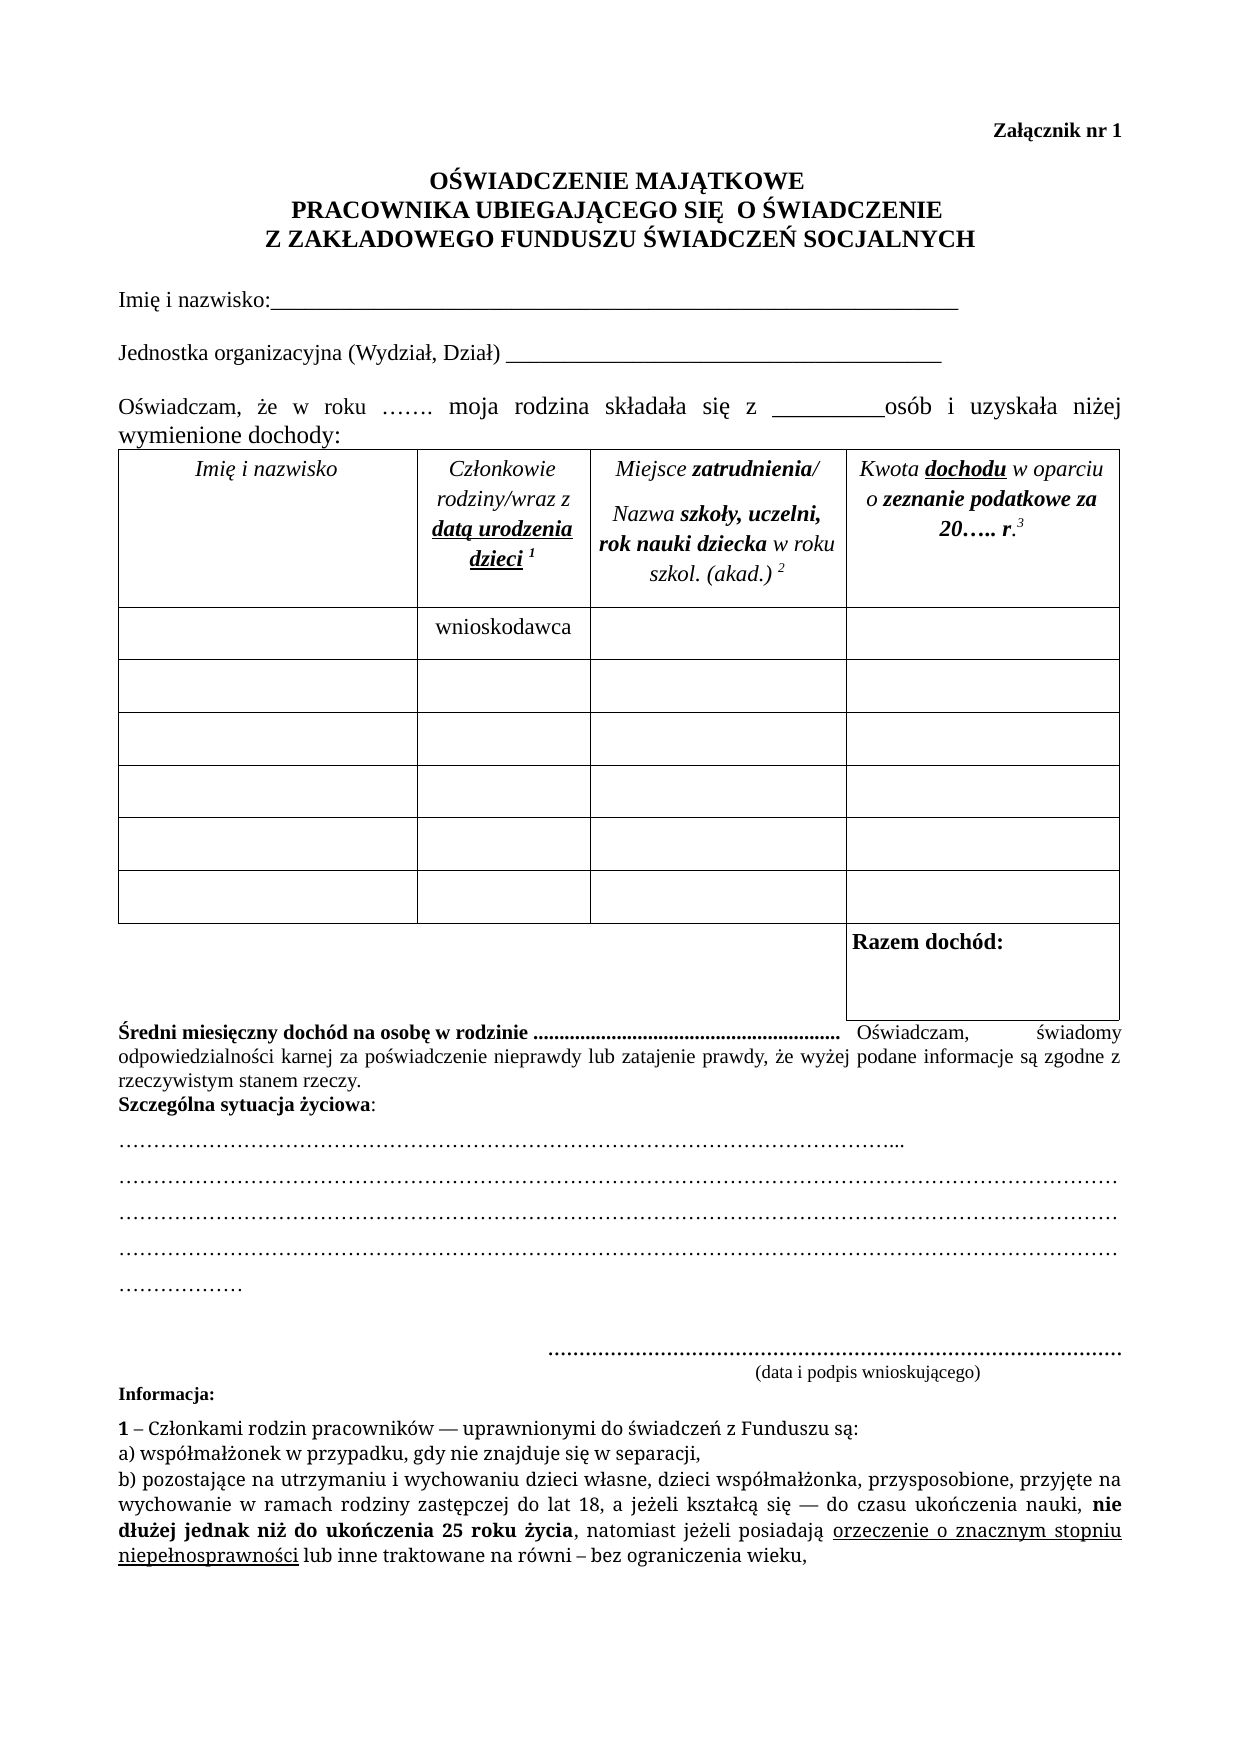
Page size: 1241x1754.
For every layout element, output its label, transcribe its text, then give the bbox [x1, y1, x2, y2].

text 1 – Członkami rodzin pracowników — uprawnionymi do świadczeń z Funduszu są: [118, 1415, 1122, 1441]
table_cell [591, 818, 846, 870]
text Szczególna sytuacja życiowa: …………………………………………………………………………………………………... [118, 1092, 1122, 1152]
table_cell [418, 713, 590, 764]
table_cell wnioskodawca [418, 608, 590, 659]
text Średni miesięczny dochód na osobę w rodzinie ........................................................... Oświadczam, świadomy odpowiedzialności karnej za poświadczenie nieprawdy lub zatajenie prawdy, że wyżej podane informacje są zgodne z rzeczywistym stanem rzeczy. [118, 1020, 1122, 1092]
table_cell [847, 660, 1119, 712]
table_cell [847, 766, 1119, 817]
table_header Imię i nazwisko [119, 450, 417, 607]
table_cell [591, 713, 846, 764]
table_cell [118, 924, 417, 1020]
text OŚWIADCZENIE MAJĄTKOWE [118, 166, 1122, 195]
table_cell [418, 818, 590, 870]
text ……………………………………………………………………………………………………………………………………………………………………………………………………………………………………………………………………………………………………………………………………………………………………………………………………………… [118, 1164, 1122, 1296]
table_cell [418, 766, 590, 817]
text Oświadczam, że w roku ……. moja rodzina składała się z _________osób i uzyskała niżej wymienione dochody: [118, 391, 1122, 449]
table_cell [591, 871, 846, 922]
table_cell Razem dochód: [847, 924, 1119, 1020]
table_cell [417, 924, 590, 1020]
table_cell [119, 818, 417, 870]
table_header Kwota dochodu w oparciu o zeznanie podatkowe za 20….. r.3 [847, 450, 1119, 607]
table_cell [418, 871, 590, 922]
table_cell [119, 660, 417, 712]
text Załącznik nr 1 [118, 118, 1122, 142]
table_cell [847, 713, 1119, 764]
table_header Miejsce zatrudnienia/ Nazwa szkoły, uczelni, rok nauki dziecka w roku szkol. (akad.) 2 [591, 450, 846, 607]
table_cell [119, 871, 417, 922]
text Imię i nazwisko:____________________________________________________________ [118, 286, 1122, 312]
text Jednostka organizacyjna (Wydział, Dział) ______________________________________ [118, 339, 1122, 365]
text b) pozostające na utrzymaniu i wychowaniu dzieci własne, dzieci współmałżonka, przysposobione, przyjęte na wychowanie w ramach rodziny zastępczej do lat 18, a jeżeli kształcą się — do czasu ukończenia nauki, nie dłużej jednak niż do ukończenia 25 roku życia, natomiast jeżeli posiadają orzeczenie o znacznym stopniu niepełnosprawności lub inne traktowane na równi – bez ograniczenia wieku, [118, 1466, 1122, 1568]
table_cell [591, 608, 846, 659]
table_cell [591, 660, 846, 712]
table_cell [119, 713, 417, 764]
table_cell [847, 608, 1119, 659]
table_cell [590, 924, 846, 1020]
table_cell [847, 871, 1119, 922]
text Informacja: [118, 1383, 1122, 1404]
table_header Członkowie rodziny/wraz z datą urodzenia dzieci 1 [418, 450, 590, 607]
table_cell [591, 766, 846, 817]
text Z ZAKŁADOWEGO FUNDUSZU ŚWIADCZEŃ SOCJALNYCH [118, 224, 1122, 252]
text ............................................................................................ [118, 1332, 1122, 1361]
table_cell [418, 660, 590, 712]
text a) współmałżonek w przypadku, gdy nie znajduje się w separacji, [118, 1441, 1122, 1466]
text (data i podpis wnioskującego) [118, 1361, 1122, 1383]
text PRACOWNIKA UBIEGAJĄCEGO SIĘ O ŚWIADCZENIE [118, 195, 1122, 224]
table_cell [119, 766, 417, 817]
table_cell [847, 818, 1119, 870]
table_cell [119, 608, 417, 659]
